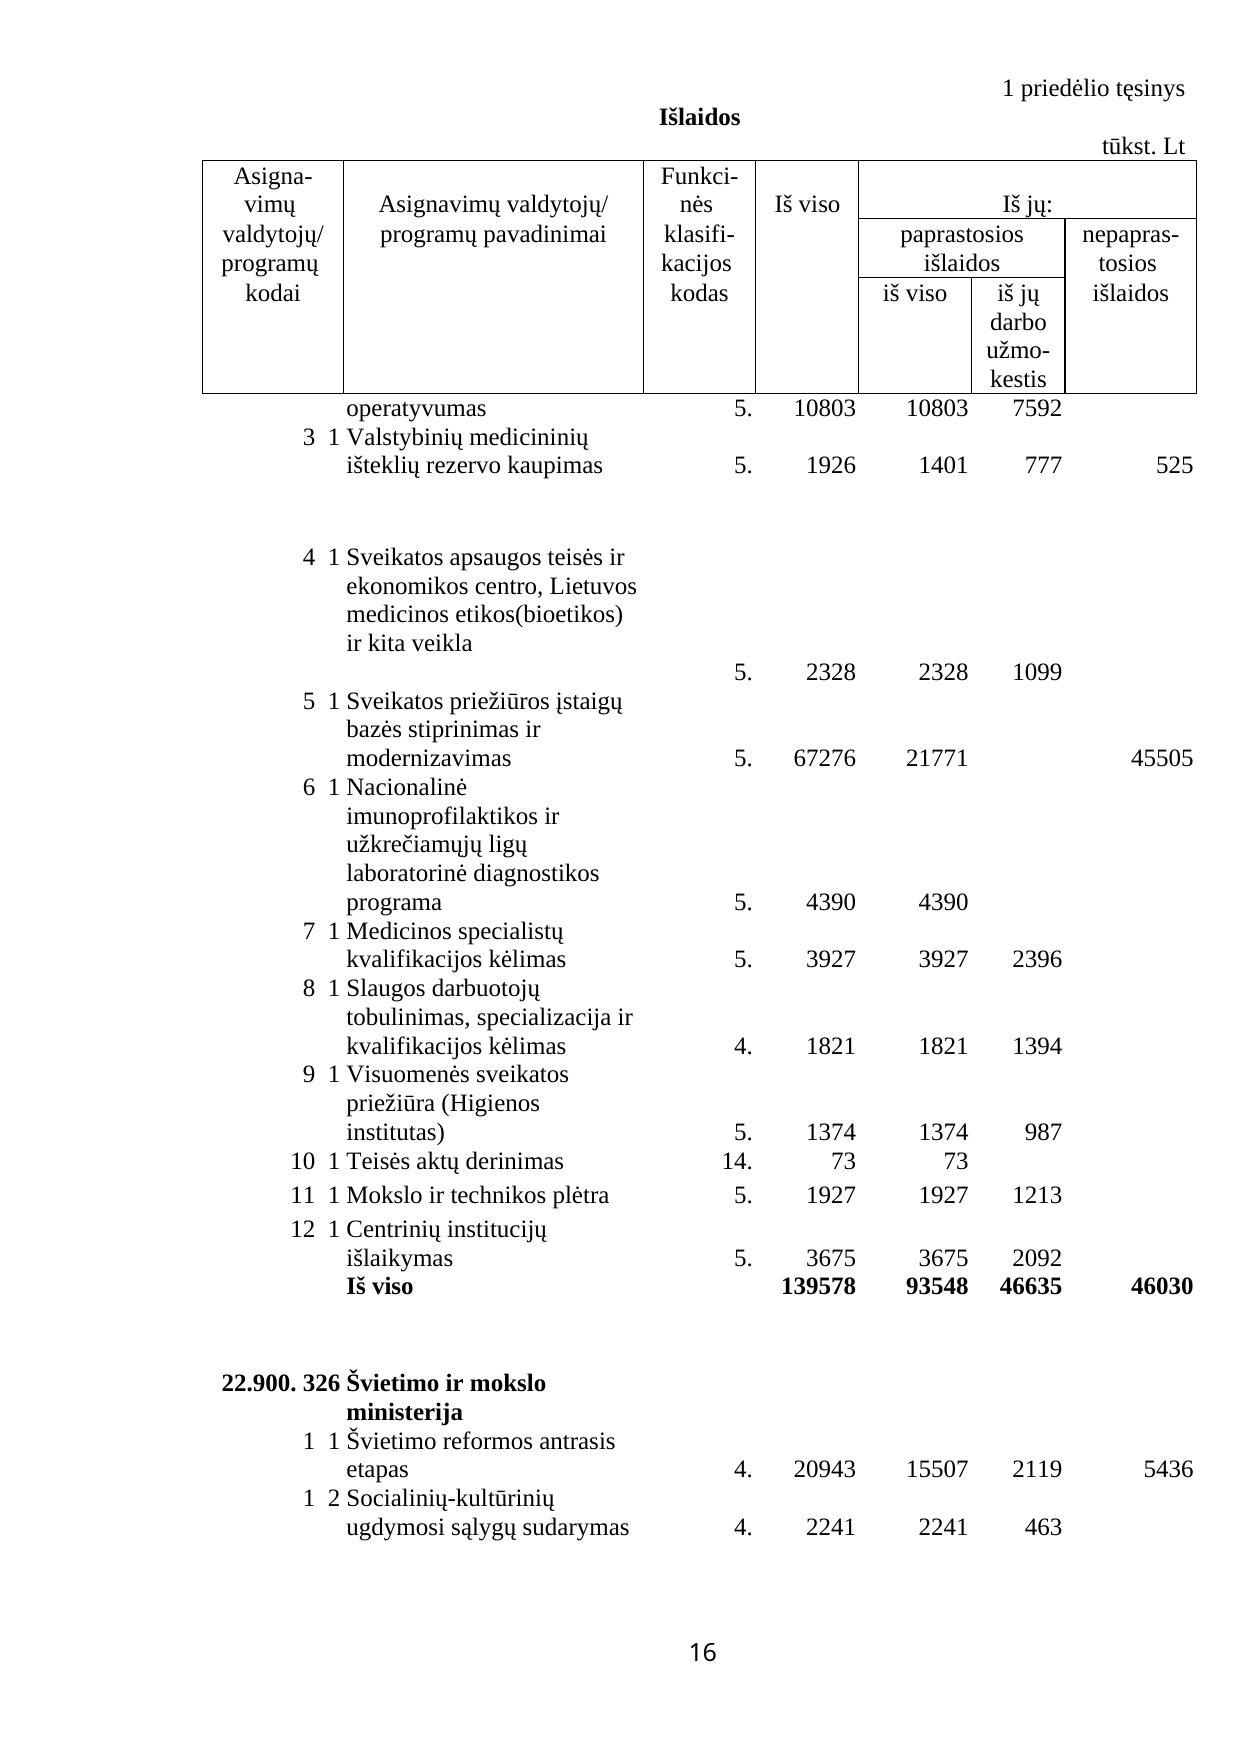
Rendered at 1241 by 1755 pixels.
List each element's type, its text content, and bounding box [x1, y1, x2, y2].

table_cell programų pavadinimai [344, 218, 643, 277]
table_cell Švietimo ir mokslo ministerija [343, 1368, 643, 1426]
table_cell 4390 [756, 772, 859, 916]
table_cell [1065, 772, 1196, 916]
table_cell [344, 277, 643, 393]
table_cell kodai [203, 277, 343, 393]
table_cell Centrinių institucijų išlaikymas [343, 1214, 643, 1271]
table_cell iš viso [859, 278, 971, 393]
table_cell 1926 [756, 422, 859, 542]
table_cell 5. [643, 916, 756, 973]
table_cell Teisės aktų derinimas [343, 1146, 643, 1180]
table_cell 73 [756, 1146, 859, 1180]
table_cell Sveikatos priežiūros įstaigų bazės stiprinimas ir modernizavimas [343, 686, 643, 772]
table_cell [1065, 1368, 1196, 1426]
table_cell 5. [643, 542, 756, 686]
table_cell 1394 [971, 973, 1065, 1059]
table_cell 4390 [859, 772, 971, 916]
table_cell 4. [643, 1483, 756, 1632]
table_cell Slaugos darbuotojų tobulinimas, specializacija ir kvalifikacijos kėlimas [343, 973, 643, 1059]
table_cell [1065, 1146, 1196, 1180]
table_cell 7 1 [203, 916, 343, 973]
table_cell 10803 [859, 394, 971, 422]
table_cell 463 [971, 1483, 1065, 1632]
table_cell [643, 1368, 756, 1426]
table_cell nepapras-tosios [1066, 219, 1196, 277]
table_cell Nacionalinė imunoprofilaktikos ir užkrečiamųjų ligų laboratorinė diagnostikos programa [343, 772, 643, 916]
table_cell [859, 1305, 971, 1368]
table_cell paprastosios išlaidos [859, 219, 1064, 277]
table_cell 45505 [1065, 686, 1196, 772]
table_cell 21771 [859, 686, 971, 772]
table_cell 3675 [859, 1214, 971, 1271]
table_cell [203, 1271, 343, 1305]
table_cell 5. [643, 394, 756, 422]
table_cell 93548 [859, 1271, 971, 1305]
table_cell [343, 1305, 643, 1368]
table_cell 2092 [971, 1214, 1065, 1271]
table_cell 5 1 [203, 686, 343, 772]
table_cell 5. [643, 1180, 756, 1214]
table_cell 6 1 [203, 772, 343, 916]
table_cell 987 [971, 1060, 1065, 1146]
table_cell 2241 [756, 1483, 859, 1632]
table_cell 14. [643, 1146, 756, 1180]
table_cell iš jų darbo užmo-kestis [972, 278, 1064, 393]
table_cell 1374 [859, 1060, 971, 1146]
table_cell Mokslo ir technikos plėtra [343, 1180, 643, 1214]
table_cell [1065, 1060, 1196, 1146]
table_cell 2328 [859, 542, 971, 686]
table_cell Socialinių-kultūrinių ugdymosi sąlygų sudarymas [343, 1483, 643, 1632]
table_cell [971, 1368, 1065, 1426]
table_cell [1065, 1180, 1196, 1214]
table_cell 7592 [971, 394, 1065, 422]
table_cell 1821 [859, 973, 971, 1059]
table_cell [756, 1305, 859, 1368]
table_cell 777 [971, 422, 1065, 542]
table_cell [756, 277, 858, 393]
table_cell 1927 [859, 1180, 971, 1214]
table_cell [971, 1305, 1065, 1368]
table_cell 1213 [971, 1180, 1065, 1214]
table_cell klasifi-kacijos [644, 218, 755, 277]
table_cell 3 1 [203, 422, 343, 542]
table_cell 5. [643, 686, 756, 772]
table_cell 8 1 [203, 973, 343, 1059]
table_cell 15507 [859, 1426, 971, 1483]
table_cell Funkci-nės [644, 161, 755, 218]
table_cell 46635 [971, 1271, 1065, 1305]
table_cell 22.900. 326 [203, 1368, 343, 1426]
table_cell 1821 [756, 973, 859, 1059]
table_cell 5. [643, 422, 756, 542]
table_cell 5. [643, 1214, 756, 1271]
table_cell [1065, 973, 1196, 1059]
table_header 1 priedėlio tęsinys [203, 74, 1196, 102]
table_cell 1927 [756, 1180, 859, 1214]
table_cell [971, 1146, 1065, 1180]
table_cell Iš viso [343, 1271, 643, 1305]
table_cell Medicinos specialistų kvalifikacijos kėlimas [343, 916, 643, 973]
table_cell [203, 394, 343, 422]
table_cell [1065, 394, 1196, 422]
table_cell Iš viso [756, 161, 858, 218]
table_cell valdytojų/ programų [203, 218, 343, 277]
table_cell [859, 1368, 971, 1426]
table_cell 3927 [756, 916, 859, 973]
table_cell 139578 [756, 1271, 859, 1305]
table_cell 4. [643, 973, 756, 1059]
table_cell 11 1 [203, 1180, 343, 1214]
table_cell 3927 [859, 916, 971, 973]
table_cell 3675 [756, 1214, 859, 1271]
table_cell [1065, 1214, 1196, 1271]
table_cell [1065, 542, 1196, 686]
table_cell 4. [643, 1426, 756, 1483]
table_cell 46030 [1065, 1271, 1196, 1305]
table_cell 2396 [971, 916, 1065, 973]
table_cell [971, 772, 1065, 916]
table_cell Asigna-vimų [203, 161, 343, 218]
table_cell [1065, 916, 1196, 973]
table_cell 9 1 [203, 1060, 343, 1146]
table_cell Švietimo reformos antrasis etapas [343, 1426, 643, 1483]
table_cell 2328 [756, 542, 859, 686]
table_cell tūkst. Lt [203, 131, 1196, 160]
table_cell 10 1 [203, 1146, 343, 1180]
table_cell 5. [643, 1060, 756, 1146]
table_cell 1 2 [203, 1483, 343, 1632]
table_cell Valstybinių medicininių išteklių rezervo kaupimas [343, 422, 643, 542]
table_cell 4 1 [203, 542, 343, 686]
table_cell kodas [644, 277, 755, 393]
table_cell Visuomenės sveikatos priežiūra (Higienos institutas) [343, 1060, 643, 1146]
table_cell [643, 1271, 756, 1305]
table_cell išlaidos [1066, 277, 1196, 393]
table_cell 67276 [756, 686, 859, 772]
table_cell [1065, 1305, 1196, 1368]
table_cell 525 [1065, 422, 1196, 542]
table_cell 10803 [756, 394, 859, 422]
table_cell Sveikatos apsaugos teisės ir ekonomikos centro, Lietuvos medicinos etikos(bioetikos) ir kita veikla [343, 542, 643, 686]
table_cell 5436 [1065, 1426, 1196, 1483]
table_cell Iš jų: [859, 161, 1196, 218]
table_cell [756, 1368, 859, 1426]
table_cell 20943 [756, 1426, 859, 1483]
table_cell 1401 [859, 422, 971, 542]
table_cell 1374 [756, 1060, 859, 1146]
table_cell 1 1 [203, 1426, 343, 1483]
table_cell [643, 1305, 756, 1368]
table_cell 2241 [859, 1483, 971, 1632]
table_cell 1099 [971, 542, 1065, 686]
table_cell [203, 1305, 343, 1368]
table_cell 5. [643, 772, 756, 916]
table_cell [756, 218, 858, 277]
table_cell 2119 [971, 1426, 1065, 1483]
table_cell operatyvumas [343, 394, 643, 422]
table_cell [1065, 1483, 1196, 1632]
table_cell 73 [859, 1146, 971, 1180]
table_cell 12 1 [203, 1214, 343, 1271]
table_cell Asignavimų valdytojų/ [344, 161, 643, 218]
table_cell Išlaidos [203, 102, 1196, 131]
table_cell [971, 686, 1065, 772]
